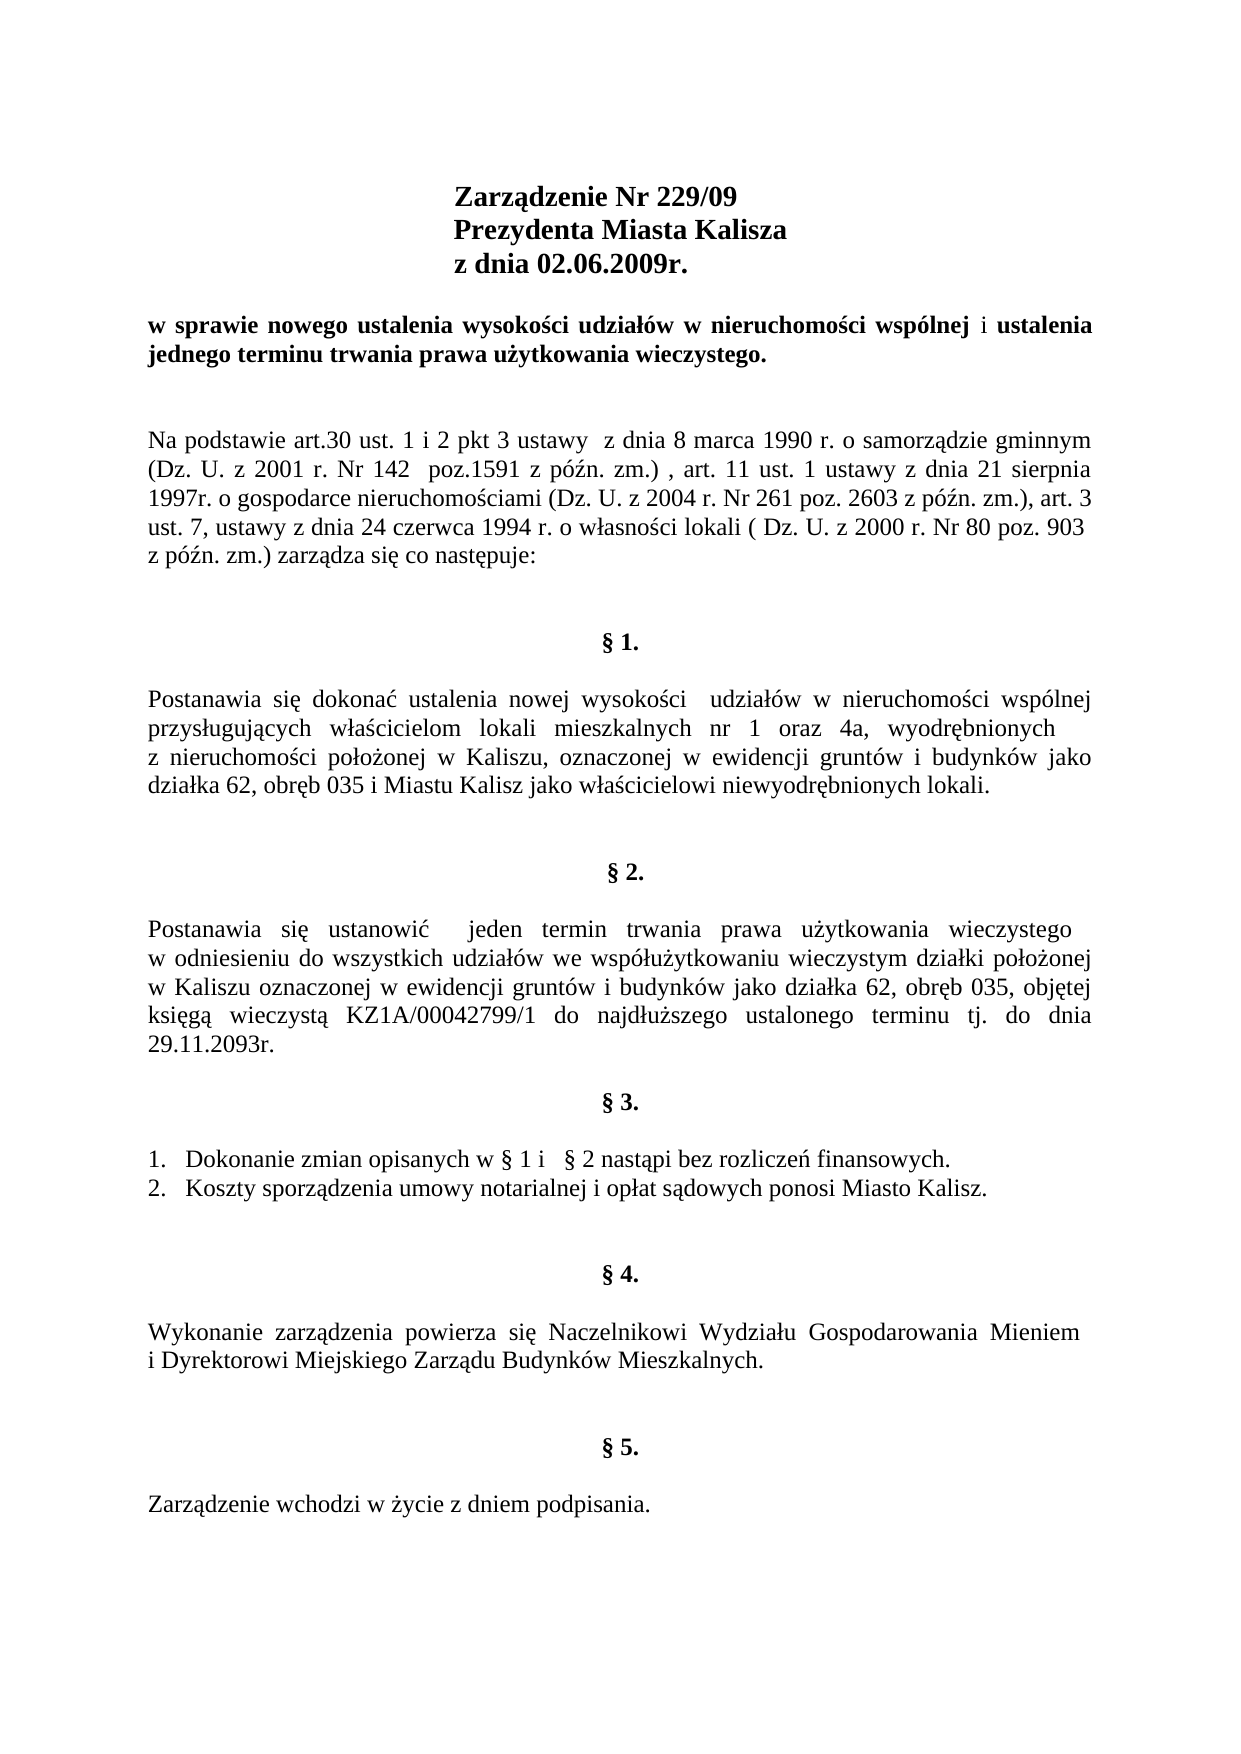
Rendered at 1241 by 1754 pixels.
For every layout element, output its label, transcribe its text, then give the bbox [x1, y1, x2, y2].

text w sprawie nowego ustalenia wysokości udziałów w nieruchomości wspólnej i ustalenia jednego terminu trwania prawa użytkowania wieczystego. [148, 311, 1092, 368]
text Wykonanie zarządzenia powierza się Naczelnikowi Wydziału Gospodarowania Mieniem i Dyrektorowi Miejskiego Zarządu Budynków Mieszkalnych. [148, 1317, 1092, 1374]
text Zarządzenie wchodzi w życie z dniem podpisania. [148, 1489, 1092, 1518]
text § 5. [148, 1432, 1092, 1461]
text § 4. [148, 1259, 1092, 1288]
text Postanawia się dokonać ustalenia nowej wysokości udziałów w nieruchomości wspólnej przysługujących właścicielom lokali mieszkalnych nr 1 oraz 4a, wyodrębnionych z nieruchomości położonej w Kaliszu, oznaczonej w ewidencji gruntów i budynków jako działka 62, obręb 035 i Miastu Kalisz jako właścicielowi niewyodrębnionych lokali. [148, 684, 1092, 799]
text § 1. [148, 627, 1092, 656]
text § 2. [207, 857, 1092, 886]
text Prezydenta Miasta Kalisza [148, 212, 1092, 246]
text § 3. [148, 1087, 1092, 1116]
list Koszty sporządzenia umowy notarialnej i opłat sądowych ponosi Miasto Kalisz. [148, 1173, 1092, 1202]
text Na podstawie art.30 ust. 1 i 2 pkt 3 ustawy z dnia 8 marca 1990 r. o samorządzie gminnym (Dz. U. z 2001 r. Nr 142 poz.1591 z późn. zm.) , art. 11 ust. 1 ustawy z dnia 21 sierpnia 1997r. o gospodarce nieruchomościami (Dz. U. z 2004 r. Nr 261 poz. 2603 z późn. zm.), art. 3 ust. 7, ustawy z dnia 24 czerwca 1994 r. o własności lokali ( Dz. U. z 2000 r. Nr 80 poz. 903 z późn. zm.) zarządza się co następuje: [148, 426, 1092, 569]
list Dokonanie zmian opisanych w § 1 i § 2 nastąpi bez rozliczeń finansowych. [148, 1144, 1092, 1173]
text z dnia 02.06.2009r. [148, 246, 1092, 279]
text Zarządzenie Nr 229/09 [148, 179, 1092, 212]
text Postanawia się ustanowić jeden termin trwania prawa użytkowania wieczystego w odniesieniu do wszystkich udziałów we współużytkowaniu wieczystym działki położonej w Kaliszu oznaczonej w ewidencji gruntów i budynków jako działka 62, obręb 035, objętej księgą wieczystą KZ1A/00042799/1 do najdłuższego ustalonego terminu tj. do dnia 29.11.2093r. [148, 914, 1092, 1058]
